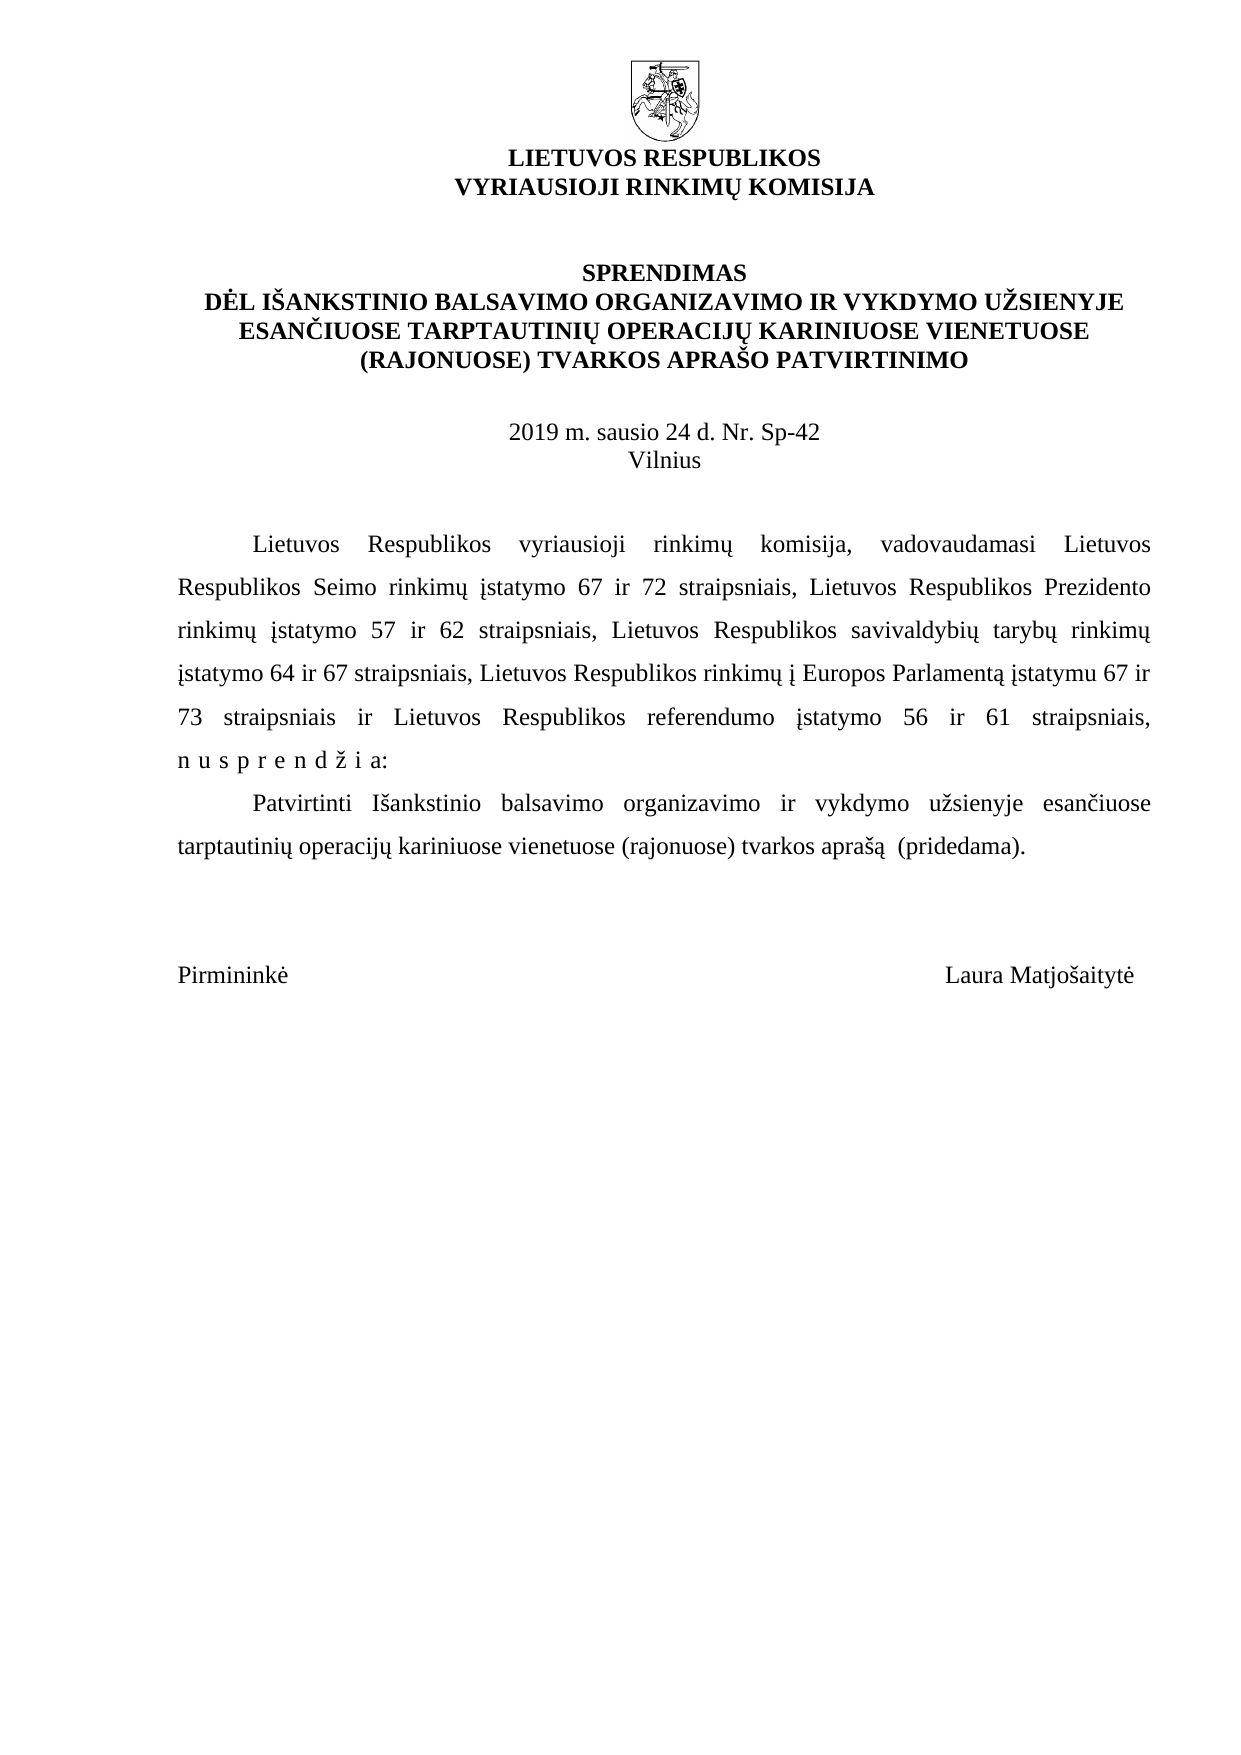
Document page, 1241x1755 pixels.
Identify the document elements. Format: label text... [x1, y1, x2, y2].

text DĖL IŠANKSTINIO BALSAVIMO ORGANIZAVIMO IR VYKDYMO UŽSIENYJE ESANČIUOSE TARPTAUTINIŲ OPERACIJŲ KARINIUOSE VIENETUOSE (RAJONUOSE) tvarkos APRAŠO patvirtinimo [177, 287, 1152, 373]
text Pirmininkė Laura Matjošaitytė [177, 960, 1152, 989]
text Lietuvos Respublikos vyriausioji rinkimų komisija, vadovaudamasi Lietuvos Respublikos Seimo rinkimų įstatymo 67 ir 72 straipsniais, Lietuvos Respublikos Prezidento rinkimų įstatymo 57 ir 62 straipsniais, Lietuvos Respublikos savivaldybių tarybų rinkimų įstatymo 64 ir 67 straipsniais, Lietuvos Respublikos rinkimų į Europos Parlamentą įstatymu 67 ir 73 straipsniais ir Lietuvos Respublikos referendumo įstatymo 56 ir 61 straipsniais, nusprendžia: [177, 529, 1152, 773]
text VYRIAUSIOJI RINKIMŲ KOMISIJA [177, 172, 1152, 201]
text Patvirtinti Išankstinio balsavimo organizavimo ir vykdymo užsienyje esančiuose tarptautinių operacijų kariniuose vienetuose (rajonuose) tvarkos aprašą (pridedama). [177, 788, 1152, 860]
text 2019 m. sausio 24 d. Nr. Sp-42 [177, 417, 1152, 445]
text Vilnius [177, 445, 1152, 474]
subtitle LIETUVOS RESPUBLIKOS [177, 143, 1152, 172]
text SPRENDIMAS [177, 258, 1152, 287]
